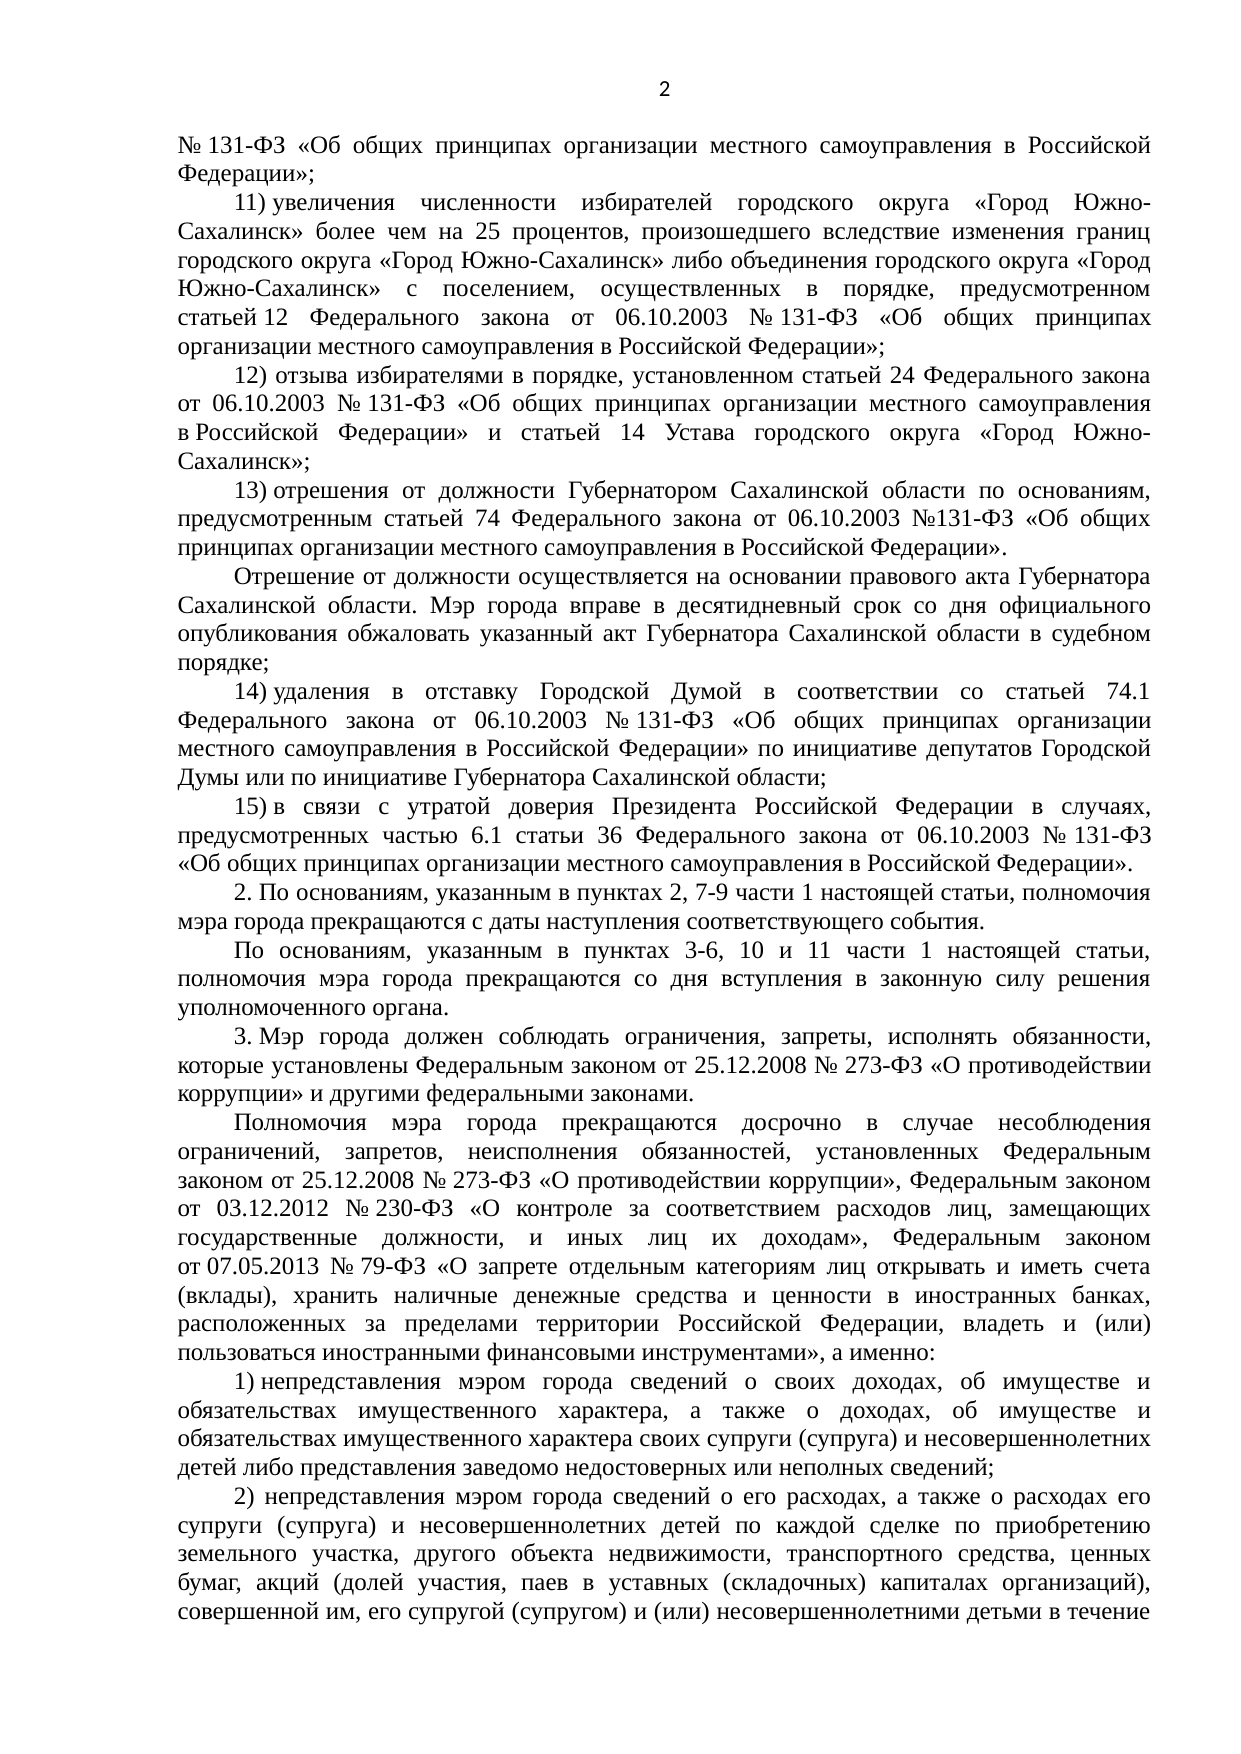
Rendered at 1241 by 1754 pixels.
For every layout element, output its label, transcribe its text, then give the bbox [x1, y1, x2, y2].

text По основаниям, указанным в пунктах 3-6, 10 и 11 части 1 настоящей статьи, полномочия мэра города прекращаются со дня вступления в законную силу решения уполномоченного органа. [177, 935, 1152, 1021]
text № 131-ФЗ «Об общих принципах организации местного самоуправления в Российской Федерации»; [177, 130, 1152, 187]
text 12) отзыва избирателями в порядке, установленном статьей 24 Федерального закона от 06.10.2003 № 131-ФЗ «Об общих принципах организации местного самоуправления в Российской Федерации» и статьей 14 Устава городского округа «Город Южно-Сахалинск»; [177, 360, 1152, 475]
text Отрешение от должности осуществляется на основании правового акта Губернатора Сахалинской области. Мэр города вправе в десятидневный срок со дня официального опубликования обжаловать указанный акт Губернатора Сахалинской области в судебном порядке; [177, 561, 1152, 676]
text 13) отрешения от должности Губернатором Сахалинской области по основаниям, предусмотренным статьей 74 Федерального закона от 06.10.2003 №131-ФЗ «Об общих принципах организации местного самоуправления в Российской Федерации». [177, 475, 1152, 561]
text Полномочия мэра города прекращаются досрочно в случае несоблюдения ограничений, запретов, неисполнения обязанностей, установленных Федеральным законом от 25.12.2008 № 273-ФЗ «О противодействии коррупции», Федеральным законом от 03.12.2012 № 230-ФЗ «О контроле за соответствием расходов лиц, замещающих государственные должности, и иных лиц их доходам», Федеральным законом от 07.05.2013 № 79-ФЗ «О запрете отдельным категориям лиц открывать и иметь счета (вклады), хранить наличные денежные средства и ценности в иностранных банках, расположенных за пределами территории Российской Федерации, владеть и (или) пользоваться иностранными финансовыми инструментами», а именно: [177, 1107, 1152, 1366]
text 14) удаления в отставку Городской Думой в соответствии со статьей 74.1 Федерального закона от 06.10.2003 № 131-ФЗ «Об общих принципах организации местного самоуправления в Российской Федерации» по инициативе депутатов Городской Думы или по инициативе Губернатора Сахалинской области; [177, 676, 1152, 791]
text 15) в связи с утратой доверия Президента Российской Федерации в случаях, предусмотренных частью 6.1 статьи 36 Федерального закона от 06.10.2003 № 131-ФЗ «Об общих принципах организации местного самоуправления в Российской Федерации». [177, 791, 1152, 877]
text 2) непредставления мэром города сведений о его расходах, а также о расходах его супруги (супруга) и несовершеннолетних детей по каждой сделке по приобретению земельного участка, другого объекта недвижимости, транспортного средства, ценных бумаг, акций (долей участия, паев в уставных (складочных) капиталах организаций), совершенной им, его супругой (супругом) и (или) несовершеннолетними детьми в течение [177, 1481, 1152, 1625]
text 11) увеличения численности избирателей городского округа «Город Южно-Сахалинск» более чем на 25 процентов, произошедшего вследствие изменения границ городского округа «Город Южно-Сахалинск» либо объединения городского округа «Город Южно-Сахалинск» с поселением, осуществленных в порядке, предусмотренном статьей 12 Федерального закона от 06.10.2003 № 131-ФЗ «Об общих принципах организации местного самоуправления в Российской Федерации»; [177, 187, 1152, 360]
text 2. По основаниям, указанным в пунктах 2, 7-9 части 1 настоящей статьи, полномочия мэра города прекращаются с даты наступления соответствующего события. [177, 877, 1152, 935]
text 1) непредставления мэром города сведений о своих доходах, об имуществе и обязательствах имущественного характера, а также о доходах, об имуществе и обязательствах имущественного характера своих супруги (супруга) и несовершеннолетних детей либо представления заведомо недостоверных или неполных сведений; [177, 1366, 1152, 1481]
text 3. Мэр города должен соблюдать ограничения, запреты, исполнять обязанности, которые установлены Федеральным законом от 25.12.2008 № 273-ФЗ «О противодействии коррупции» и другими федеральными законами. [177, 1021, 1152, 1107]
